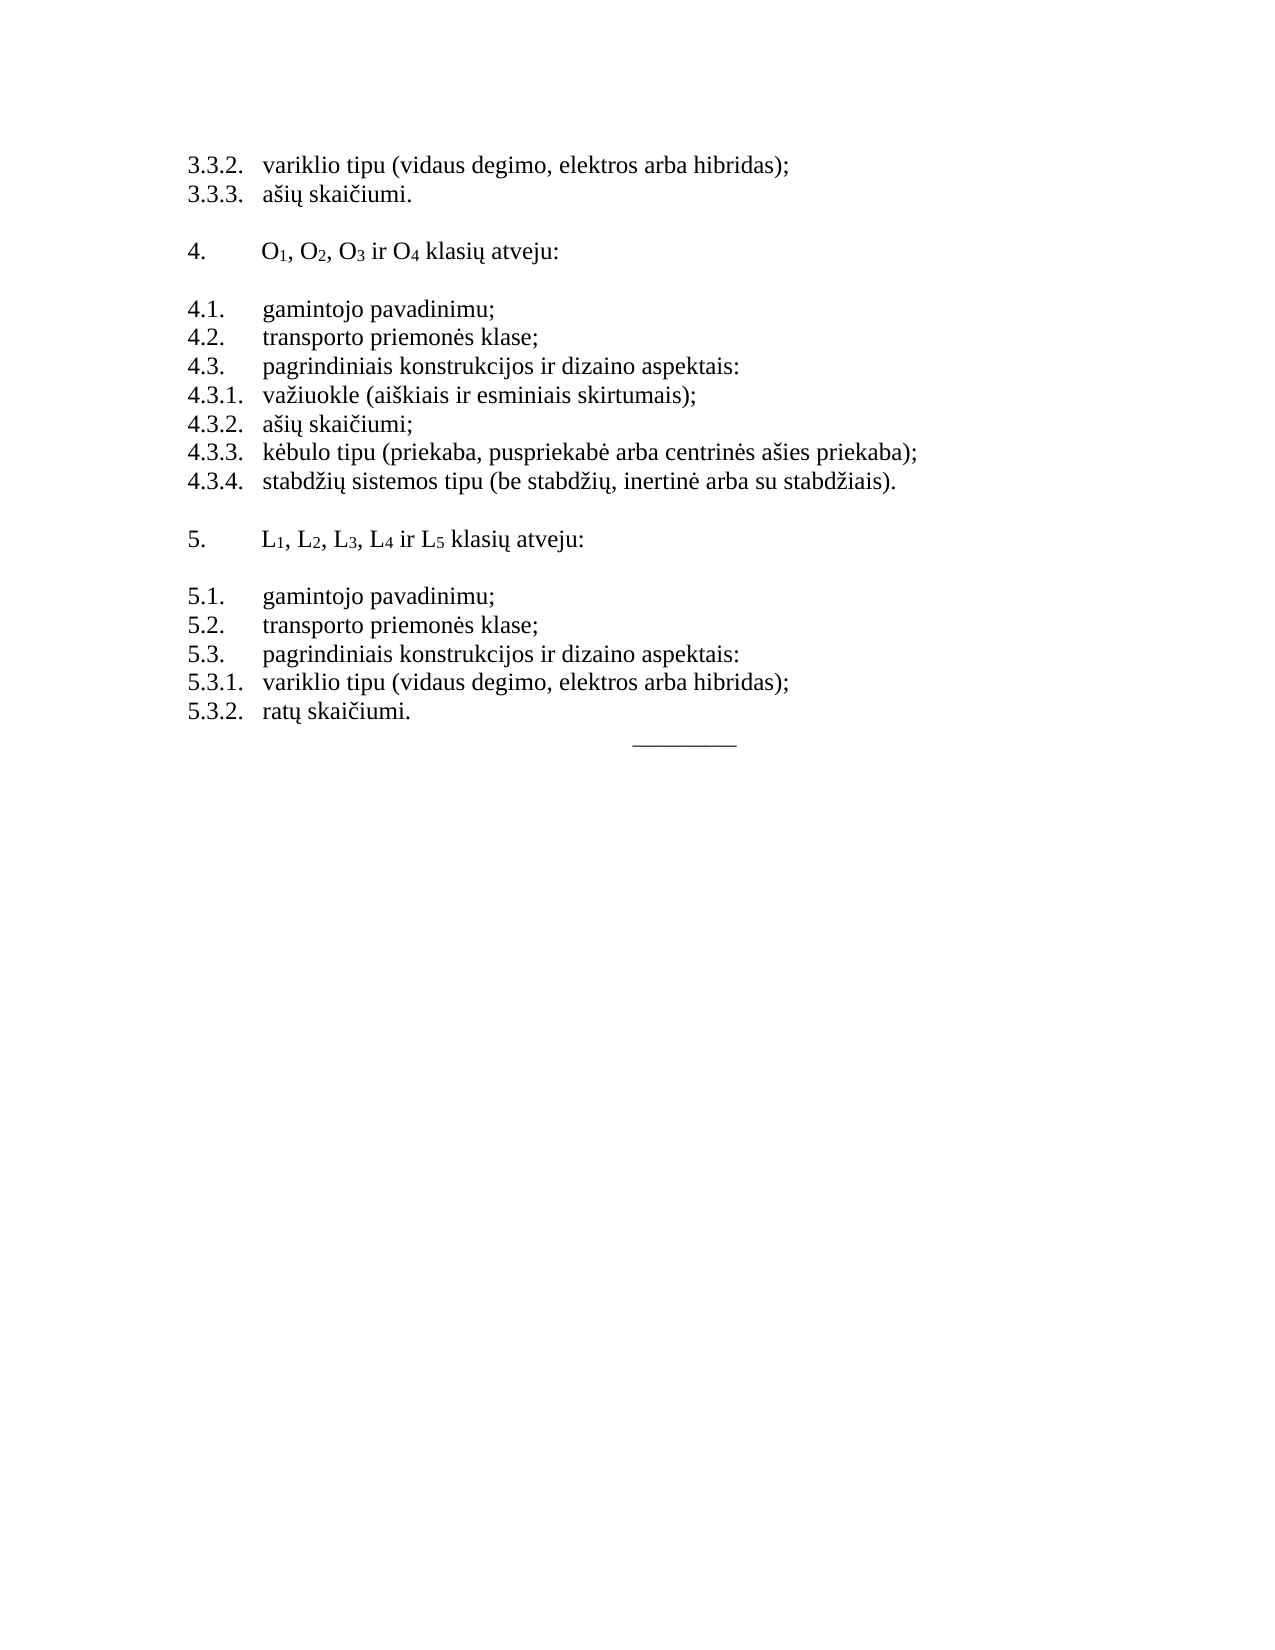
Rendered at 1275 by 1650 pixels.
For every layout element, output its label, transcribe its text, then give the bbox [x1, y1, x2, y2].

text 4.1. gamintojo pavadinimu; [187, 294, 1181, 322]
text 3.3.2. variklio tipu (vidaus degimo, elektros arba hibridas); [187, 150, 1181, 179]
text 5.2. transporto priemonės klase; [187, 610, 1181, 639]
text 4.3.3. kėbulo tipu (priekaba, puspriekabė arba centrinės ašies priekaba); [187, 437, 1181, 466]
text 4.2. transporto priemonės klase; [187, 322, 1181, 351]
text 4. O1, O2, O3 ir O4 klasių atveju: [187, 236, 1181, 265]
text 5.3. pagrindiniais konstrukcijos ir dizaino aspektais: [187, 639, 1181, 667]
text 4.3.4. stabdžių sistemos tipu (be stabdžių, inertinė arba su stabdžiais). [187, 466, 1181, 495]
text 5.3.1. variklio tipu (vidaus degimo, elektros arba hibridas); [187, 667, 1181, 696]
text 5.3.2. ratų skaičiumi. [187, 696, 1181, 725]
text 4.3. pagrindiniais konstrukcijos ir dizaino aspektais: [187, 351, 1181, 380]
text 5.1. gamintojo pavadinimu; [187, 581, 1181, 610]
text 4.3.1. važiuokle (aiškiais ir esminiais skirtumais); [187, 380, 1181, 409]
text 5. L1, L2, L3, L4 ir L5 klasių atveju: [187, 524, 1181, 552]
text 3.3.3. ašių skaičiumi. [187, 179, 1181, 207]
text __________ [187, 725, 1181, 749]
text 4.3.2. ašių skaičiumi; [187, 409, 1181, 437]
